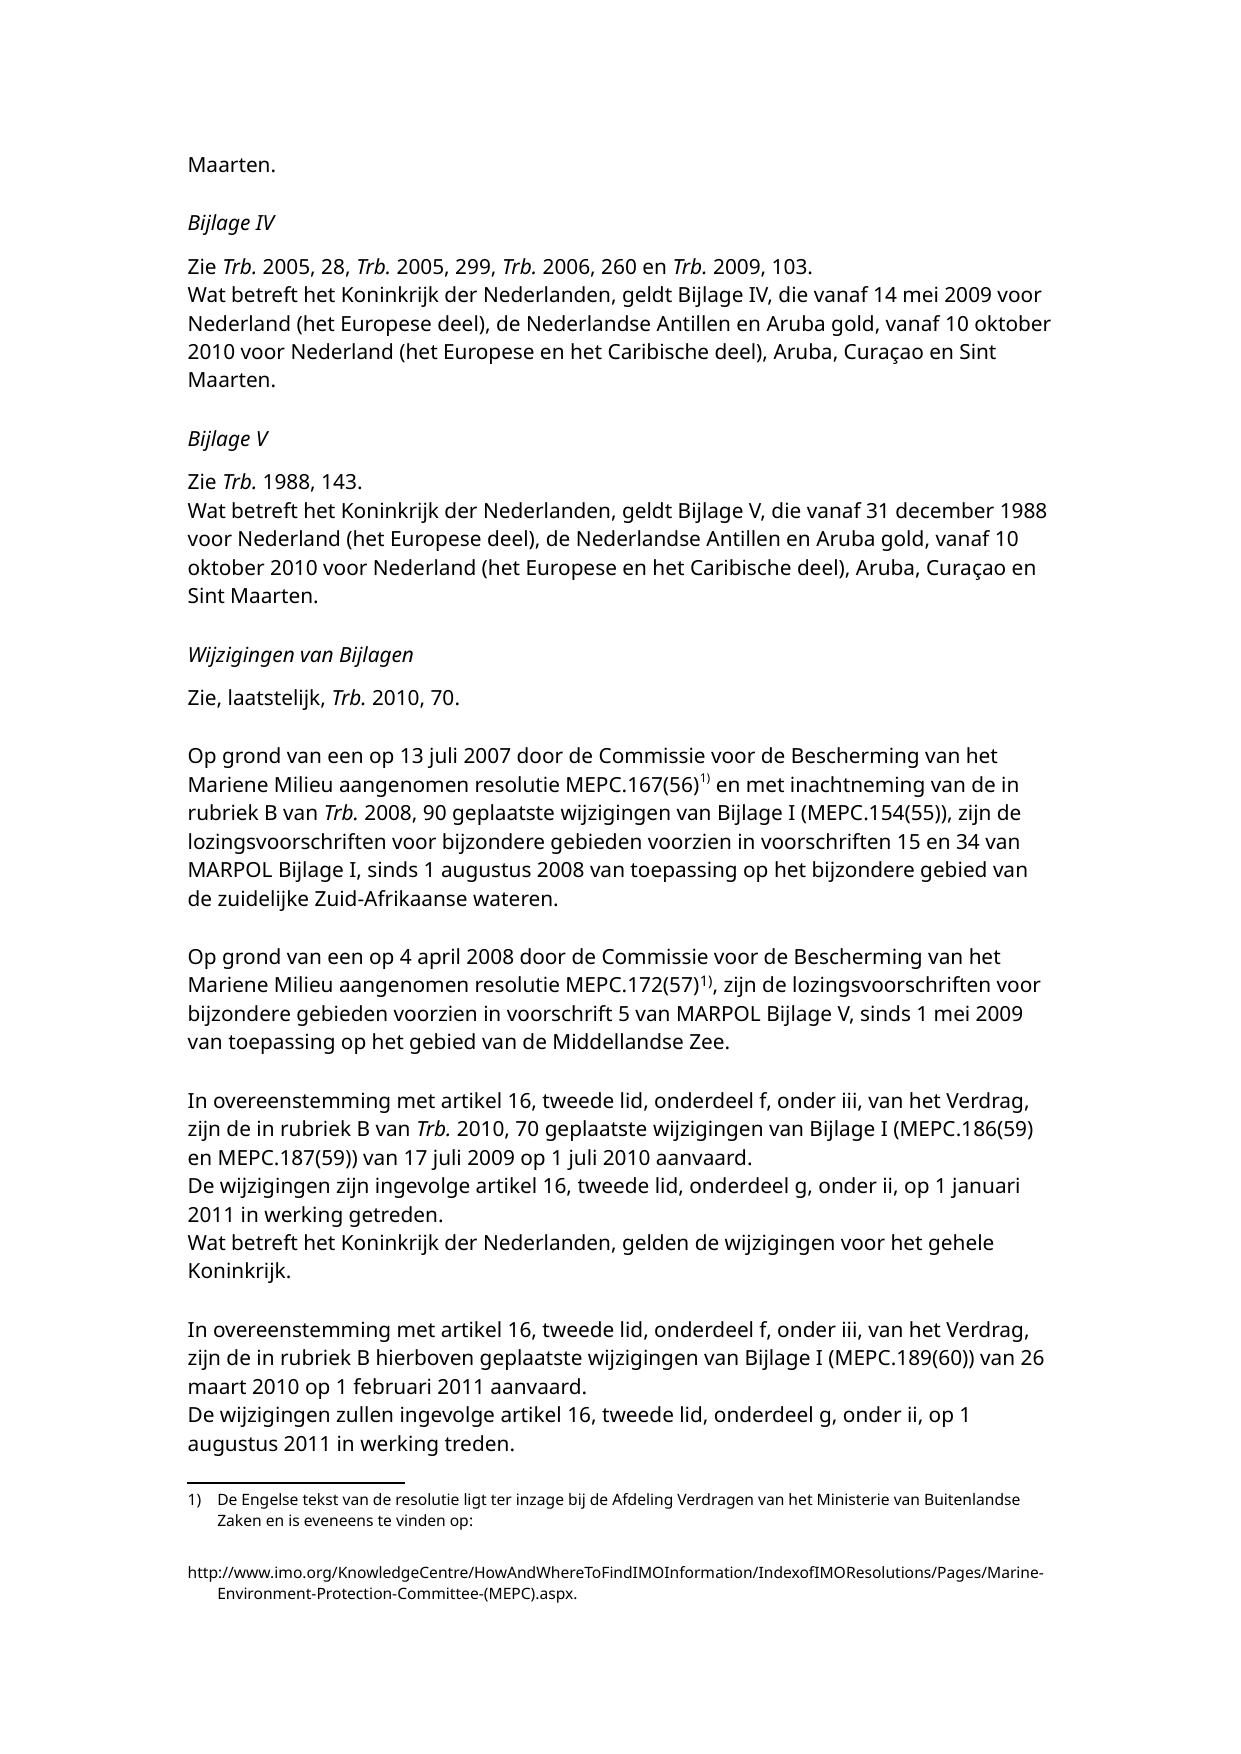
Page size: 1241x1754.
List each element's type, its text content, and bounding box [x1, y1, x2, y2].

text Bijlage V [187, 424, 1053, 452]
text De wijzigingen zijn ingevolge artikel 16, tweede lid, onderdeel g, onder ii, op 1 januari 2011 in werking getreden. [187, 1171, 1053, 1228]
text Wijzigingen van Bijlagen [187, 640, 1053, 668]
text Zie, laatstelijk, Trb. 2010, 70. [187, 683, 1053, 712]
text Op grond van een op 13 juli 2007 door de Commissie voor de Bescherming van het Mariene Milieu aangenomen resolutie MEPC.167(56) en met inachtneming van de in rubriek B van Trb. 2008, 90 geplaatste wijzigingen van Bijlage I (MEPC.154(55)), zijn de lozingsvoorschriften voor bijzondere gebieden voorzien in voorschriften 15 en 34 van MARPOL Bijlage I, sinds 1 augustus 2008 van toepassing op het bijzondere gebied van de zuidelijke Zuid-Afrikaanse wateren. [187, 742, 1053, 912]
text De Engelse tekst van de resolutie ligt ter inzage bij de Afdeling Verdragen van het Ministerie van Buitenlandse Zaken en is eveneens te vinden op: [187, 1460, 1053, 1517]
text Zie Trb. 2005, 28, Trb. 2005, 299, Trb. 2006, 260 en Trb. 2009, 103. [187, 252, 1053, 280]
text Zie Trb. 1988, 143. [187, 467, 1053, 496]
text Wat betreft het Koninkrijk der Nederlanden, geldt Bijlage V, die vanaf 31 december 1988 voor Nederland (het Europese deel), de Nederlandse Antillen en Aruba gold, vanaf 10 oktober 2010 voor Nederland (het Europese en het Caribische deel), Aruba, Curaçao en Sint Maarten. [187, 496, 1053, 610]
text http://www.imo.org/KnowledgeCentre/HowAndWhereToFindIMOInformation/IndexofIMOResolutions/Pages/Marine-Environment-Protection-Committee-(MEPC).aspx. [187, 1547, 1053, 1604]
text Bijlage IV [187, 208, 1053, 237]
text Op grond van een op 4 april 2008 door de Commissie voor de Bescherming van het Mariene Milieu aangenomen resolutie MEPC.172(57)1), zijn de lozingsvoorschriften voor bijzondere gebieden voorzien in voorschrift 5 van MARPOL Bijlage V, sinds 1 mei 2009 van toepassing op het gebied van de Middellandse Zee. [187, 942, 1053, 1056]
text In overeenstemming met artikel 16, tweede lid, onderdeel f, onder iii, van het Verdrag, zijn de in rubriek B hierboven geplaatste wijzigingen van Bijlage I (MEPC.189(60)) van 26 maart 2010 op 1 februari 2011 aanvaard. [187, 1315, 1053, 1400]
text Wat betreft het Koninkrijk der Nederlanden, gelden de wijzigingen voor het gehele Koninkrijk. [187, 1228, 1053, 1285]
text De wijzigingen zullen ingevolge artikel 16, tweede lid, onderdeel g, onder ii, op 1 augustus 2011 in werking treden. [187, 1400, 1053, 1429]
text In overeenstemming met artikel 16, tweede lid, onderdeel f, onder iii, van het Verdrag, zijn de in rubriek B van Trb. 2010, 70 geplaatste wijzigingen van Bijlage I (MEPC.186(59) en MEPC.187(59)) van 17 juli 2009 op 1 juli 2010 aanvaard. [187, 1086, 1053, 1171]
text Wat betreft het Koninkrijk der Nederlanden, geldt Bijlage IV, die vanaf 14 mei 2009 voor Nederland (het Europese deel), de Nederlandse Antillen en Aruba gold, vanaf 10 oktober 2010 voor Nederland (het Europese en het Caribische deel), Aruba, Curaçao en Sint Maarten. [187, 280, 1053, 394]
text Maarten. [187, 150, 1053, 178]
